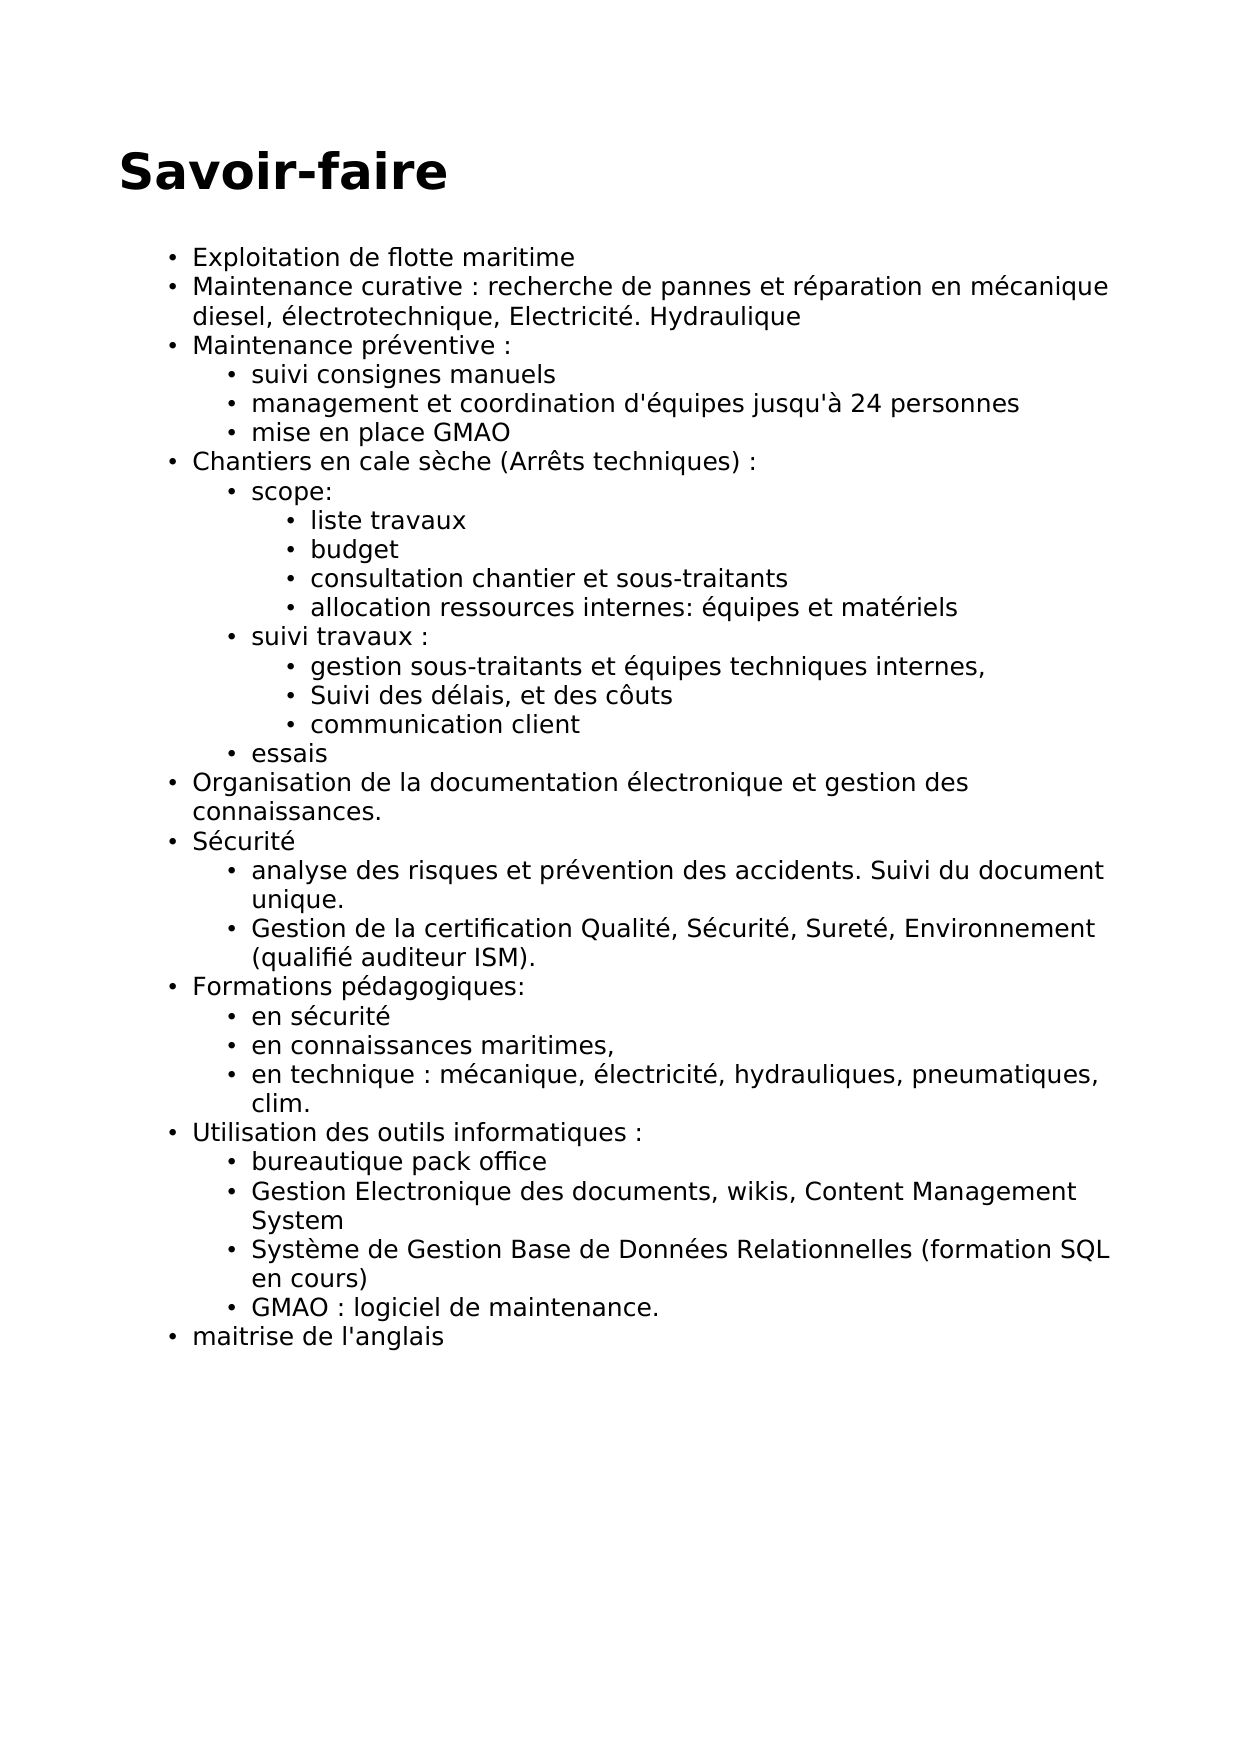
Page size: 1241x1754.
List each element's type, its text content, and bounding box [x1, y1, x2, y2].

list scope: [236, 477, 1122, 506]
list Chantiers en cale sèche (Arrêts techniques) : [177, 447, 1122, 477]
list Sécurité [177, 827, 1122, 856]
list Suivi des délais, et des côuts [295, 681, 1122, 710]
list management et coordination d'équipes jusqu'à 24 personnes [236, 389, 1122, 418]
list Formations pédagogiques: [177, 972, 1122, 1002]
list mise en place GMAO [236, 418, 1122, 447]
list Organisation de la documentation électronique et gestion des connaissances. [177, 768, 1122, 827]
list essais [236, 739, 1122, 768]
list en connaissances maritimes, [236, 1031, 1122, 1060]
list gestion sous-traitants et équipes techniques internes, [295, 652, 1122, 681]
list analyse des risques et prévention des accidents. Suivi du document unique. [236, 856, 1122, 914]
list en sécurité [236, 1002, 1122, 1031]
list bureautique pack office [236, 1147, 1122, 1177]
list Gestion Electronique des documents, wikis, Content Management System [236, 1177, 1122, 1235]
list consultation chantier et sous-traitants [295, 564, 1122, 593]
list Système de Gestion Base de Données Relationnelles (formation SQL en cours) [236, 1235, 1122, 1293]
list Maintenance préventive : [177, 331, 1122, 360]
list GMAO : logiciel de maintenance. [236, 1293, 1122, 1322]
list liste travaux [295, 506, 1122, 535]
list Utilisation des outils informatiques : [177, 1118, 1122, 1147]
list Maintenance curative : recherche de pannes et réparation en mécanique diesel, électrotechnique, Electricité. Hydraulique [177, 272, 1122, 331]
list suivi travaux : [236, 622, 1122, 652]
list Exploitation de flotte maritime [177, 243, 1122, 272]
list communication client [295, 710, 1122, 739]
subtitle Savoir-faire [118, 143, 1122, 201]
list en technique : mécanique, électricité, hydrauliques, pneumatiques, clim. [236, 1060, 1122, 1118]
list maitrise de l'anglais [177, 1322, 1122, 1352]
list Gestion de la certification Qualité, Sécurité, Sureté, Environnement (qualifié auditeur ISM). [236, 914, 1122, 972]
list budget [295, 535, 1122, 564]
list allocation ressources internes: équipes et matériels [295, 593, 1122, 622]
list suivi consignes manuels [236, 360, 1122, 389]
